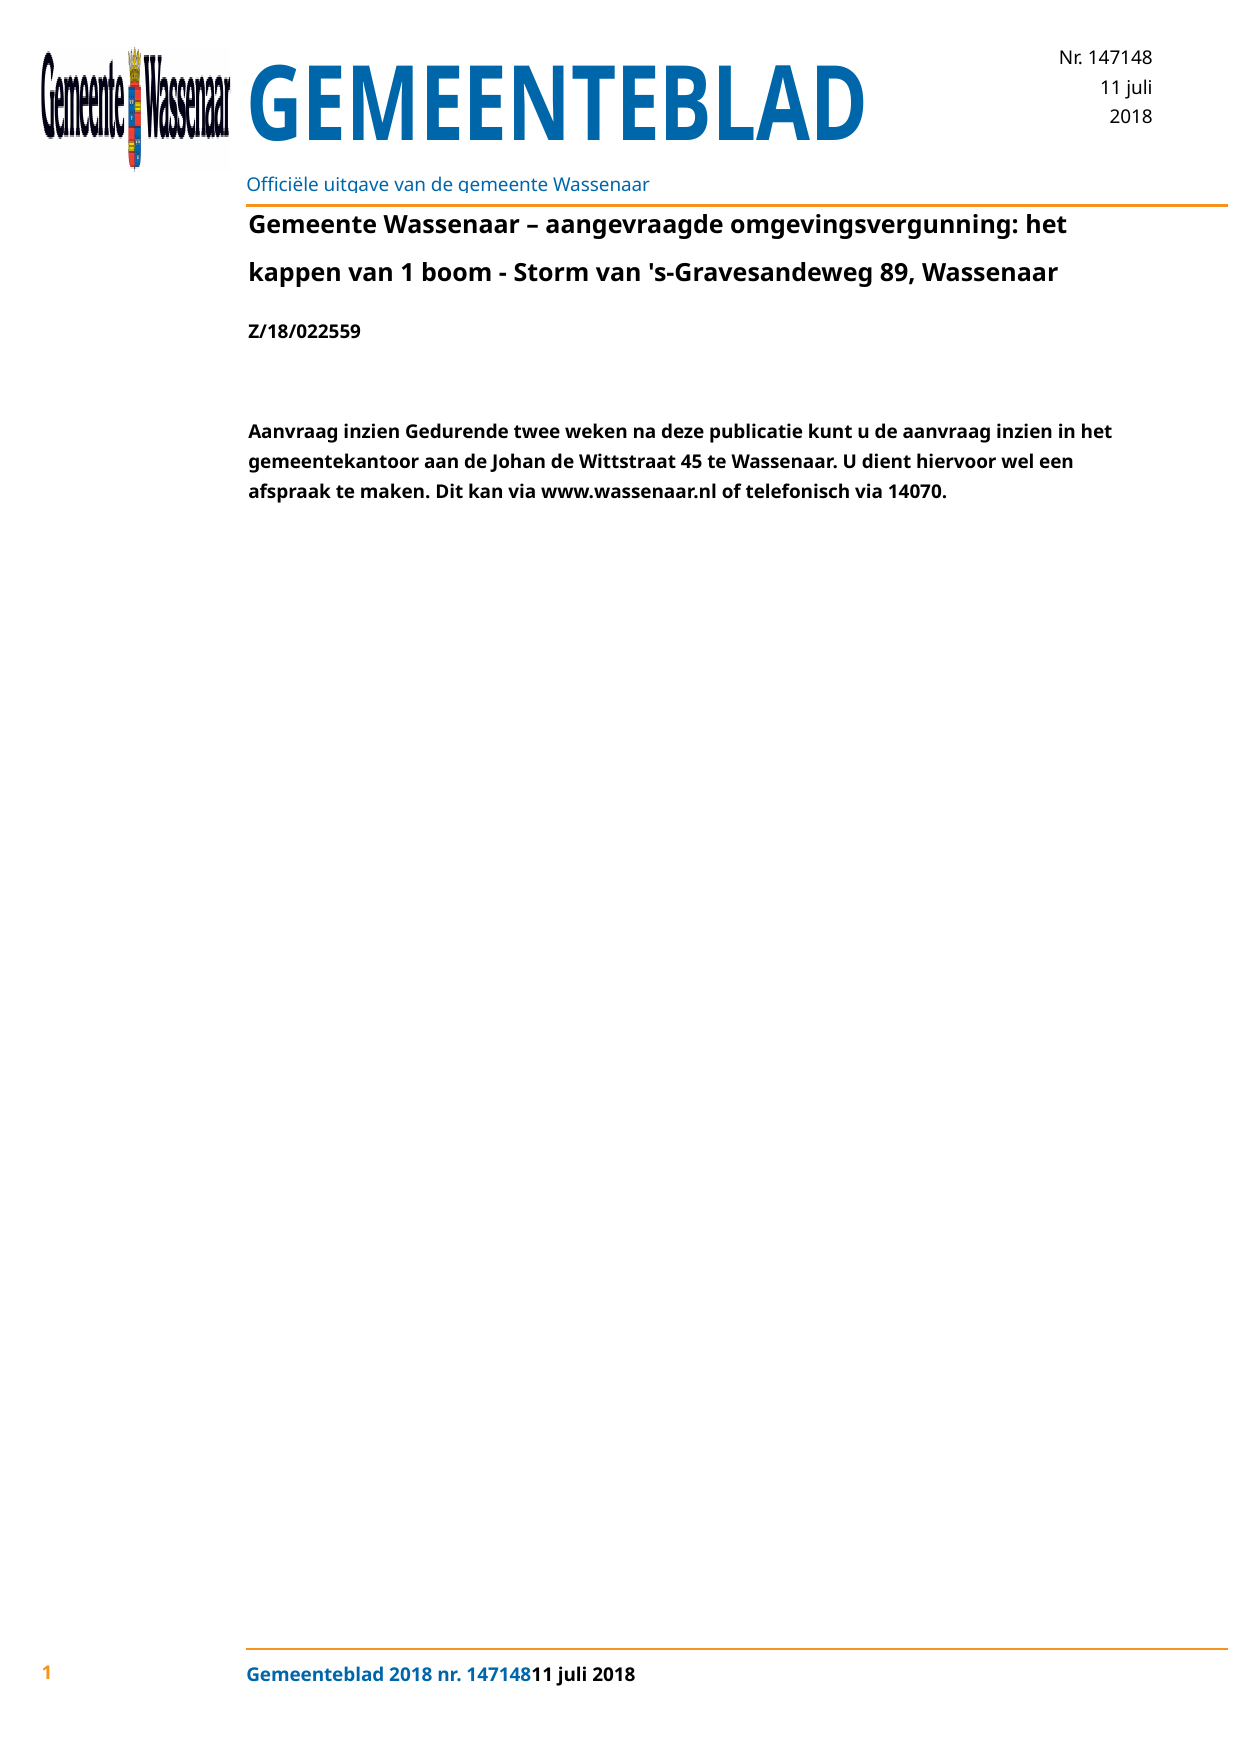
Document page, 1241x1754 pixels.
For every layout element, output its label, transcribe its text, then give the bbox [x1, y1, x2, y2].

text Gemeente Wassenaar – aangevraagde omgevingsvergunning: het kappen van 1 boom - Storm van 's-Gravesandeweg 89, Wassenaar [248, 207, 1152, 288]
text Aanvraag inzien Gedurende twee weken na deze publicatie kunt u de aanvraag inzien in het gemeentekantoor aan de Johan de Wittstraat 45 te Wassenaar. U dient hiervoor wel een afspraak te maken. Dit kan via www.wassenaar.nl of telefonisch via 14070. [248, 419, 1152, 504]
picture [41, 47, 231, 172]
text Z/18/022559 [248, 318, 1152, 344]
